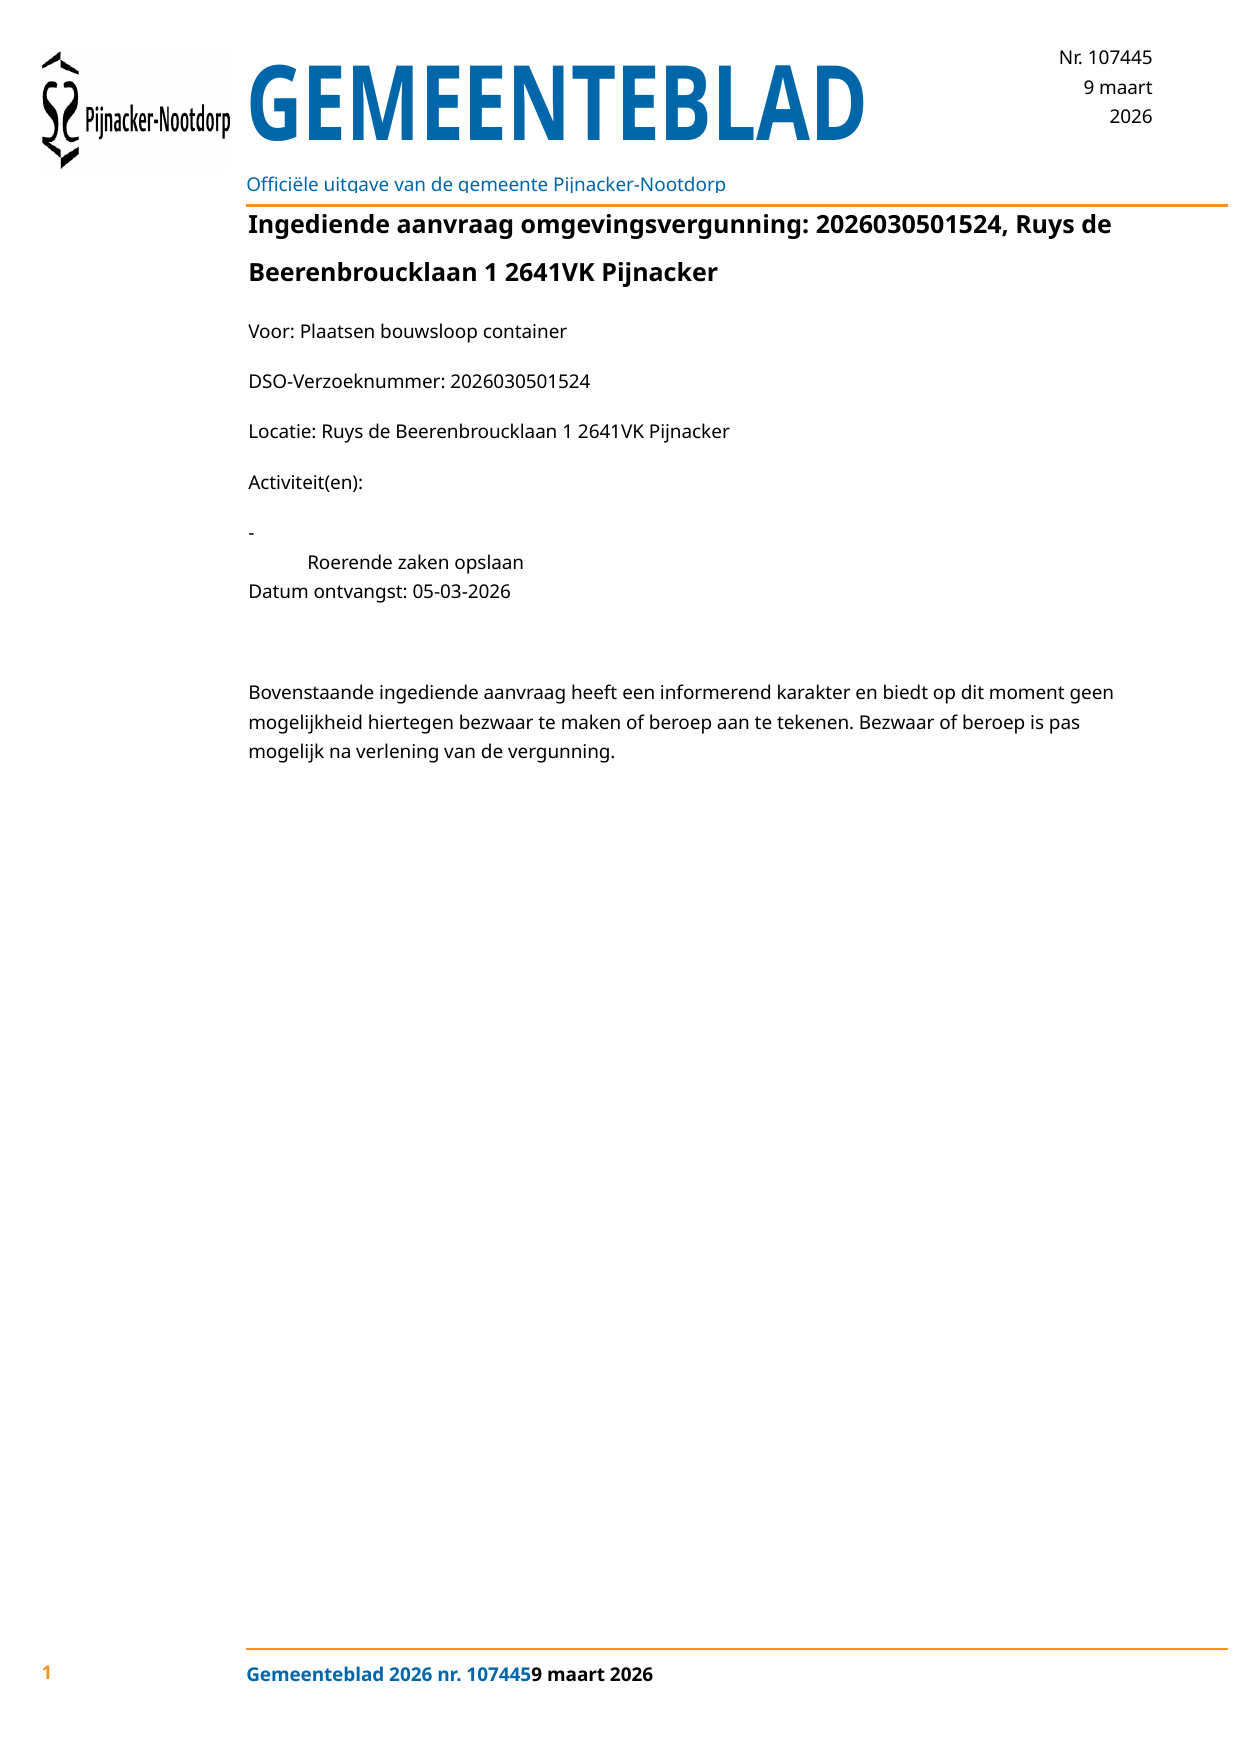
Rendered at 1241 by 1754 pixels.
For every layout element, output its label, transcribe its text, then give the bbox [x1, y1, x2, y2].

text Datum ontvangst: 05-03-2026 [248, 579, 1152, 604]
text Locatie: Ruys de Beerenbroucklaan 1 2641VK Pijnacker [248, 419, 1152, 444]
text DSO-Verzoeknummer: 2026030501524 [248, 368, 1152, 394]
picture [41, 47, 231, 172]
text Bovenstaande ingediende aanvraag heeft een informerend karakter en biedt op dit moment geen mogelijkheid hiertegen bezwaar te maken of beroep aan te tekenen. Bezwaar of beroep is pas mogelijk na verlening van de vergunning. [248, 679, 1152, 764]
text Activiteit(en): [248, 469, 1152, 495]
text Ingediende aanvraag omgevingsvergunning: 2026030501524, Ruys de Beerenbroucklaan 1 2641VK Pijnacker [248, 207, 1152, 288]
text Voor: Plaatsen bouwsloop container [248, 318, 1152, 344]
list Roerende zaken opslaan [248, 549, 1152, 575]
